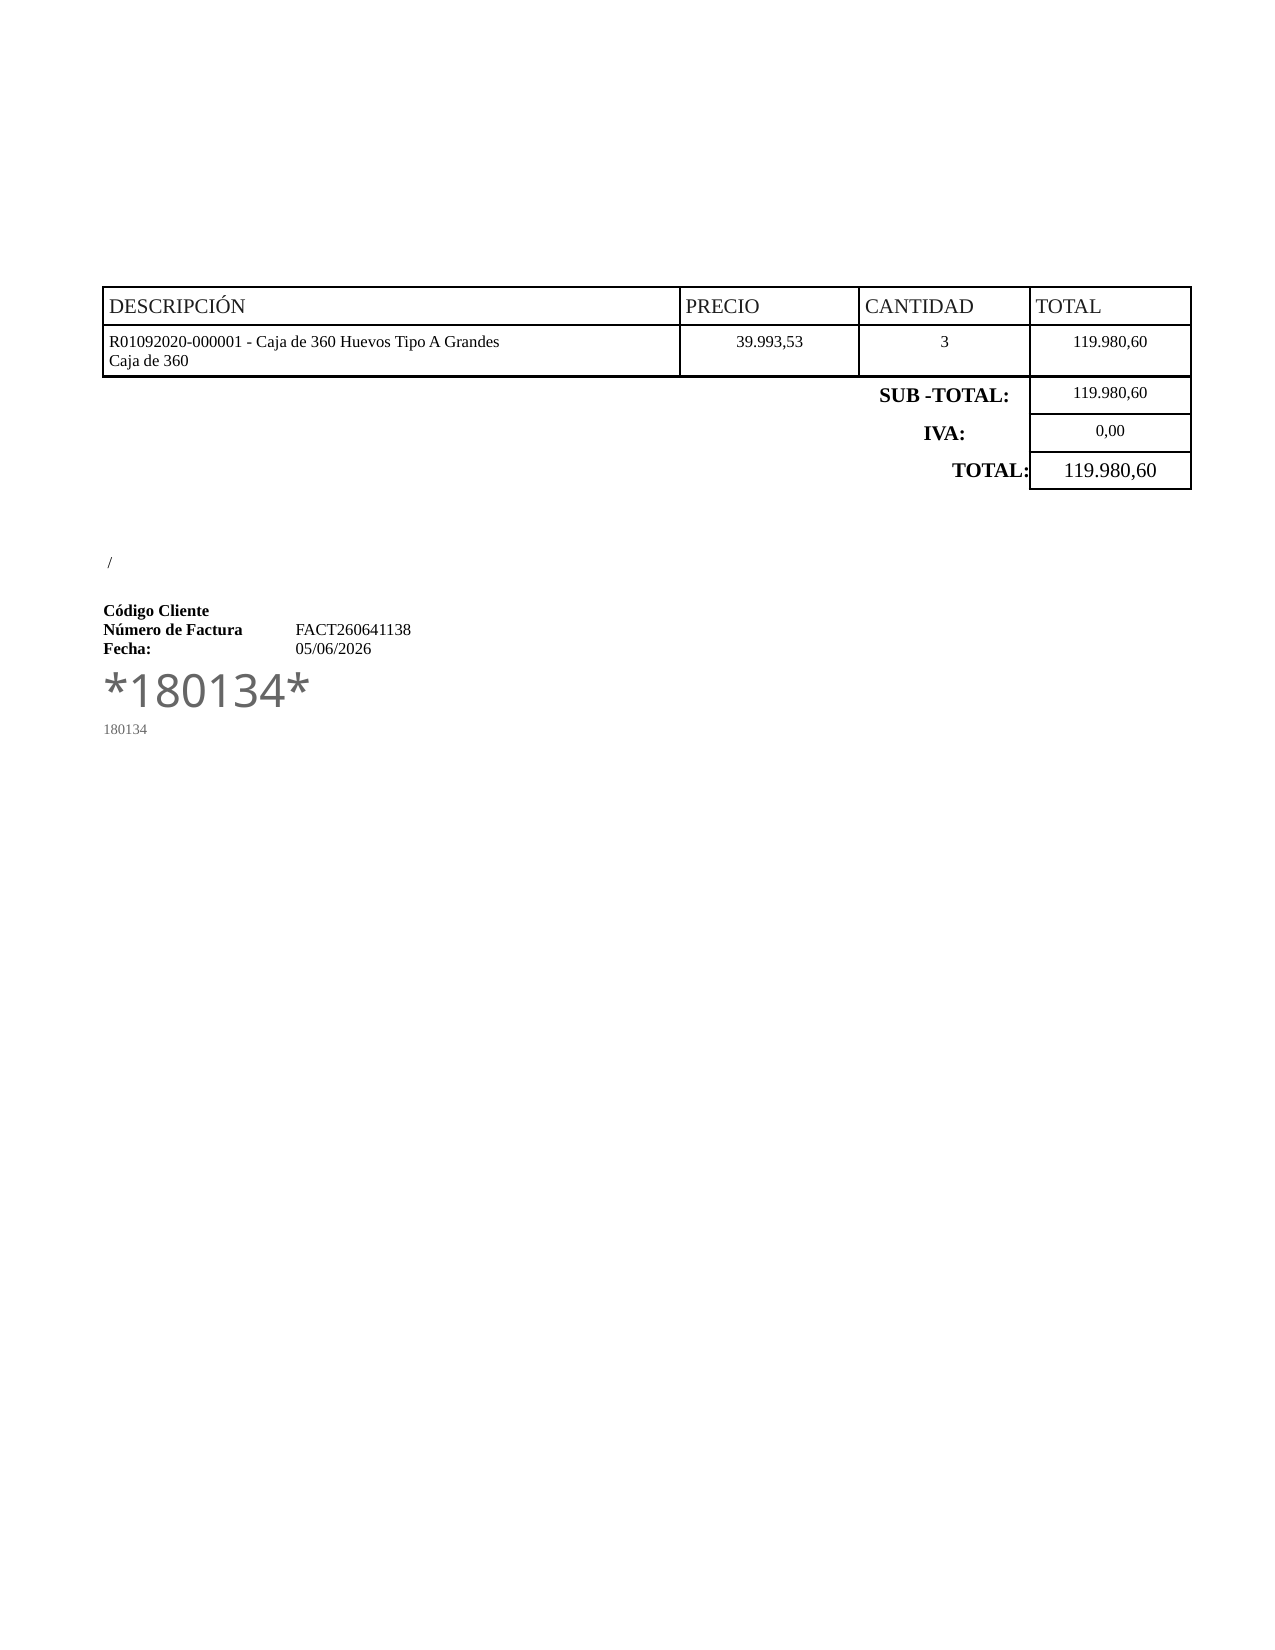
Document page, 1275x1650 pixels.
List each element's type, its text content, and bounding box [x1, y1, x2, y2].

table_cell [103, 534, 858, 553]
table_cell Número de Factura [103, 620, 295, 639]
table_header [295, 601, 517, 620]
table_cell SUB -TOTAL: [859, 378, 1029, 413]
table_cell 119.980,60 [1031, 453, 1190, 488]
table_cell 05/06/2026 [295, 639, 517, 658]
table_cell 119.980,60 [1031, 378, 1190, 413]
table_cell TOTAL: [859, 451, 1029, 488]
table_header DESCRIPCIÓN [104, 288, 679, 323]
table_header [103, 490, 858, 514]
table_header TOTAL [1031, 288, 1190, 323]
table_cell [103, 378, 859, 488]
table_header CANTIDAD [860, 288, 1029, 323]
table_cell 3 [860, 326, 1029, 375]
table_cell 0,00 [1031, 415, 1190, 451]
table_header Código Cliente [103, 601, 295, 620]
table_cell [103, 514, 858, 533]
text *180134* [103, 658, 1137, 721]
table_header PRECIO [681, 288, 858, 323]
table_cell 119.980,60 [1031, 326, 1190, 375]
table_cell / [103, 553, 858, 572]
table_cell Fecha: [103, 639, 295, 658]
table_cell R01092020-000001 - Caja de 360 Huevos Tipo A Grandes Caja de 360 [104, 326, 679, 375]
table_cell FACT260641138 [295, 620, 517, 639]
table_cell 39.993,53 [681, 326, 858, 375]
table_cell IVA: [859, 413, 1029, 451]
text 180134 [103, 721, 1137, 737]
